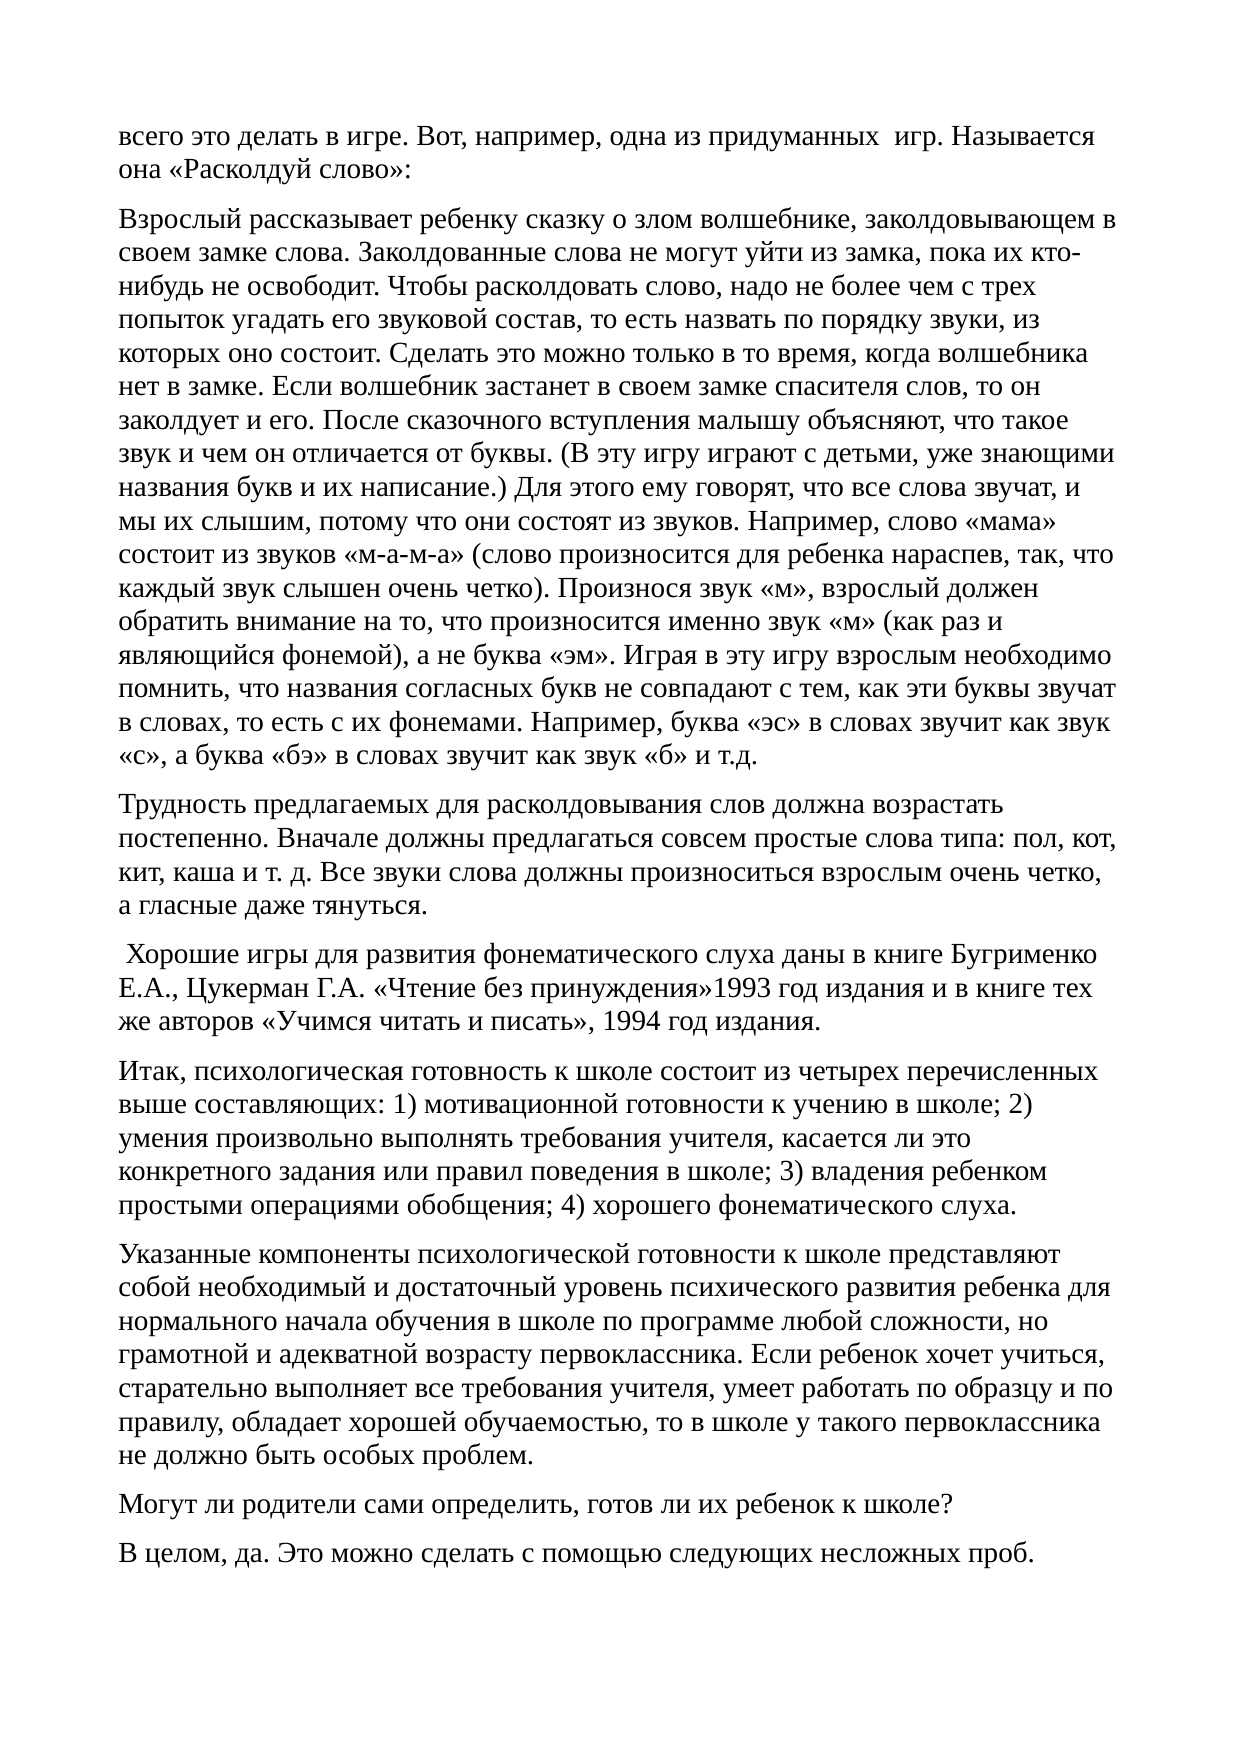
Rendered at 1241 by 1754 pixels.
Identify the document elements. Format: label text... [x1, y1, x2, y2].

text Могут ли родители сами определить, готов ли их ребенок к школе? [118, 1486, 1122, 1520]
text В целом, да. Это можно сделать с помощью следующих несложных проб. [118, 1536, 1122, 1569]
text Трудность предлагаемых для расколдовывания слов должна возрастать постепенно. Вначале должны предлагаться совсем простые слова типа: пол, кот, кит, каша и т. д. Все звуки слова должны произноситься взрослым очень четко, а гласные даже тянуться. [118, 787, 1122, 921]
text всего это делать в игре. Вот, например, одна из придуманных игр. Называется она «Расколдуй слово»: [118, 118, 1122, 185]
text Хорошие игры для развития фонематического слуха даны в книге Бугрименко Е.А., Цукерман Г.А. «Чтение без принуждения»1993 год издания и в книге тех же авторов «Учимся читать и писать», 1994 год издания. [118, 936, 1122, 1037]
text Итак, психологическая готовность к школе состоит из четырех перечисленных выше составляющих: 1) мотивационной готовности к учению в школе; 2) умения произвольно выполнять требования учителя, касается ли это конкретного задания или правил поведения в школе; 3) владения ребенком простыми операциями обобщения; 4) хорошего фонематического слуха. [118, 1053, 1122, 1220]
text Указанные компоненты психологической готовности к школе представляют собой необходимый и достаточный уровень психического развития ребенка для нормального начала обучения в школе по программе любой сложности, но грамотной и адекватной возрасту первоклассника. Если ребенок хочет учиться, старательно выполняет все требования учителя, умеет работать по образцу и по правилу, обладает хорошей обучаемостью, то в школе у такого первоклассника не должно быть особых проблем. [118, 1236, 1122, 1471]
text Взрослый рассказывает ребенку сказку о злом волшебнике, заколдовывающем в своем замке слова. Заколдованные слова не могут уйти из замка, пока их кто-нибудь не освободит. Чтобы расколдовать слово, надо не более чем с трех попыток угадать его звуковой состав, то есть назвать по порядку звуки, из которых оно состоит. Сделать это можно только в то время, когда волшебника нет в замке. Если волшебник застанет в своем замке спасителя слов, то он заколдует и его. После сказочного вступления малышу объясняют, что такое звук и чем он отличается от буквы. (В эту игру играют с детьми, уже знающими названия букв и их написание.) Для этого ему говорят, что все слова звучат, и мы их слышим, потому что они состоят из звуков. Например, слово «мама» состоит из звуков «м-а-м-а» (слово произносится для ребенка нараспев, так, что каждый звук слышен очень четко). Произнося звук «м», взрослый должен обратить внимание на то, что произносится именно звук «м» (как раз и являющийся фонемой), а не буква «эм». Играя в эту игру взрослым необходимо помнить, что названия согласных букв не совпадают с тем, как эти буквы звучат в словах, то есть с их фонемами. Например, буква «эс» в словах звучит как звук «с», а буква «бэ» в словах звучит как звук «б» и т.д. [118, 201, 1122, 771]
